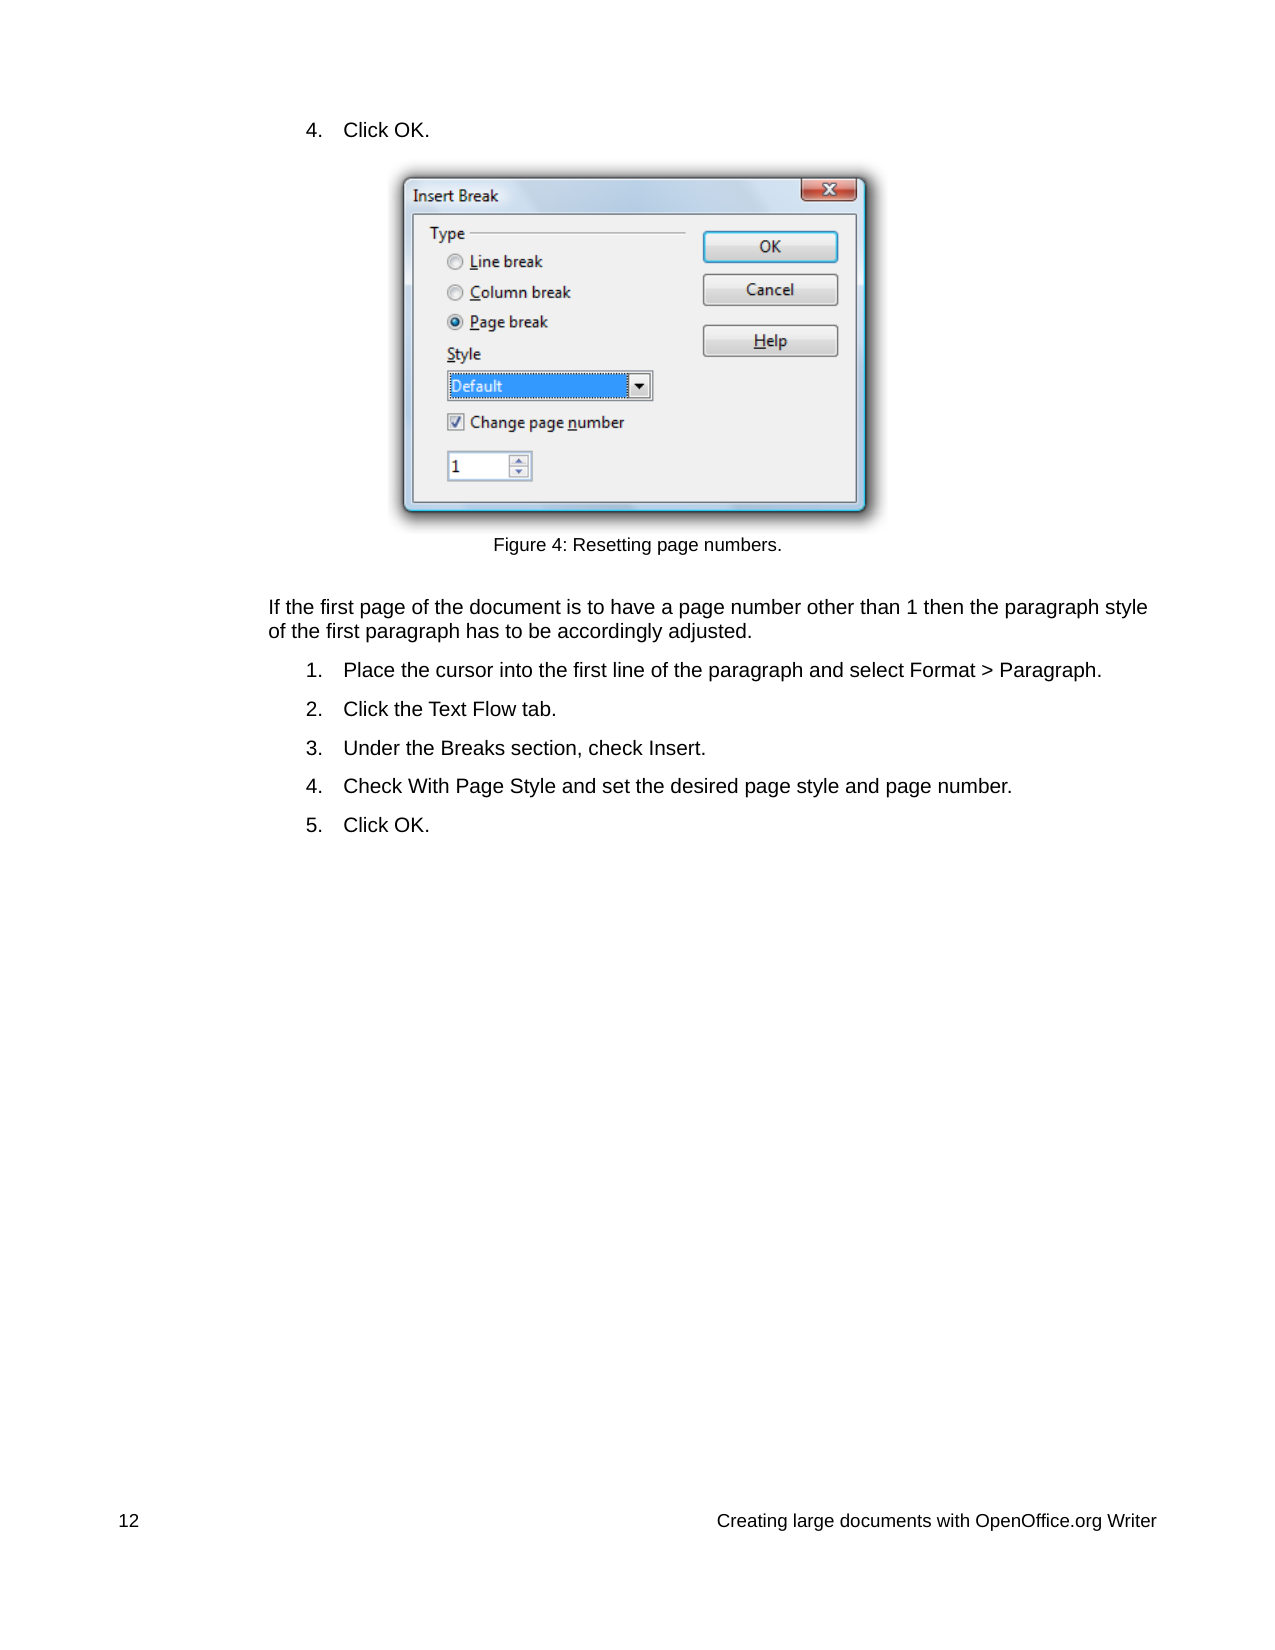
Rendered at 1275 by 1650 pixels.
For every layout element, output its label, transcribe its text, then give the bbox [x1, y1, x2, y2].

picture [387, 157, 888, 534]
list Click the Text Flow tab. [306, 696, 1157, 720]
list Under the Breaks section, check Insert. [306, 735, 1157, 759]
list Check With Page Style and set the desired page style and page number. [306, 774, 1157, 798]
text Figure 4: Resetting page numbers. [387, 534, 887, 556]
list Click OK. [306, 813, 1157, 837]
list Click OK. [306, 118, 1157, 142]
text If the first page of the document is to have a page number other than 1 then the paragraph style of the first paragraph has to be accordingly adjusted. [268, 594, 1157, 642]
list Place the cursor into the first line of the paragraph and select Format > Paragraph. [306, 657, 1157, 681]
